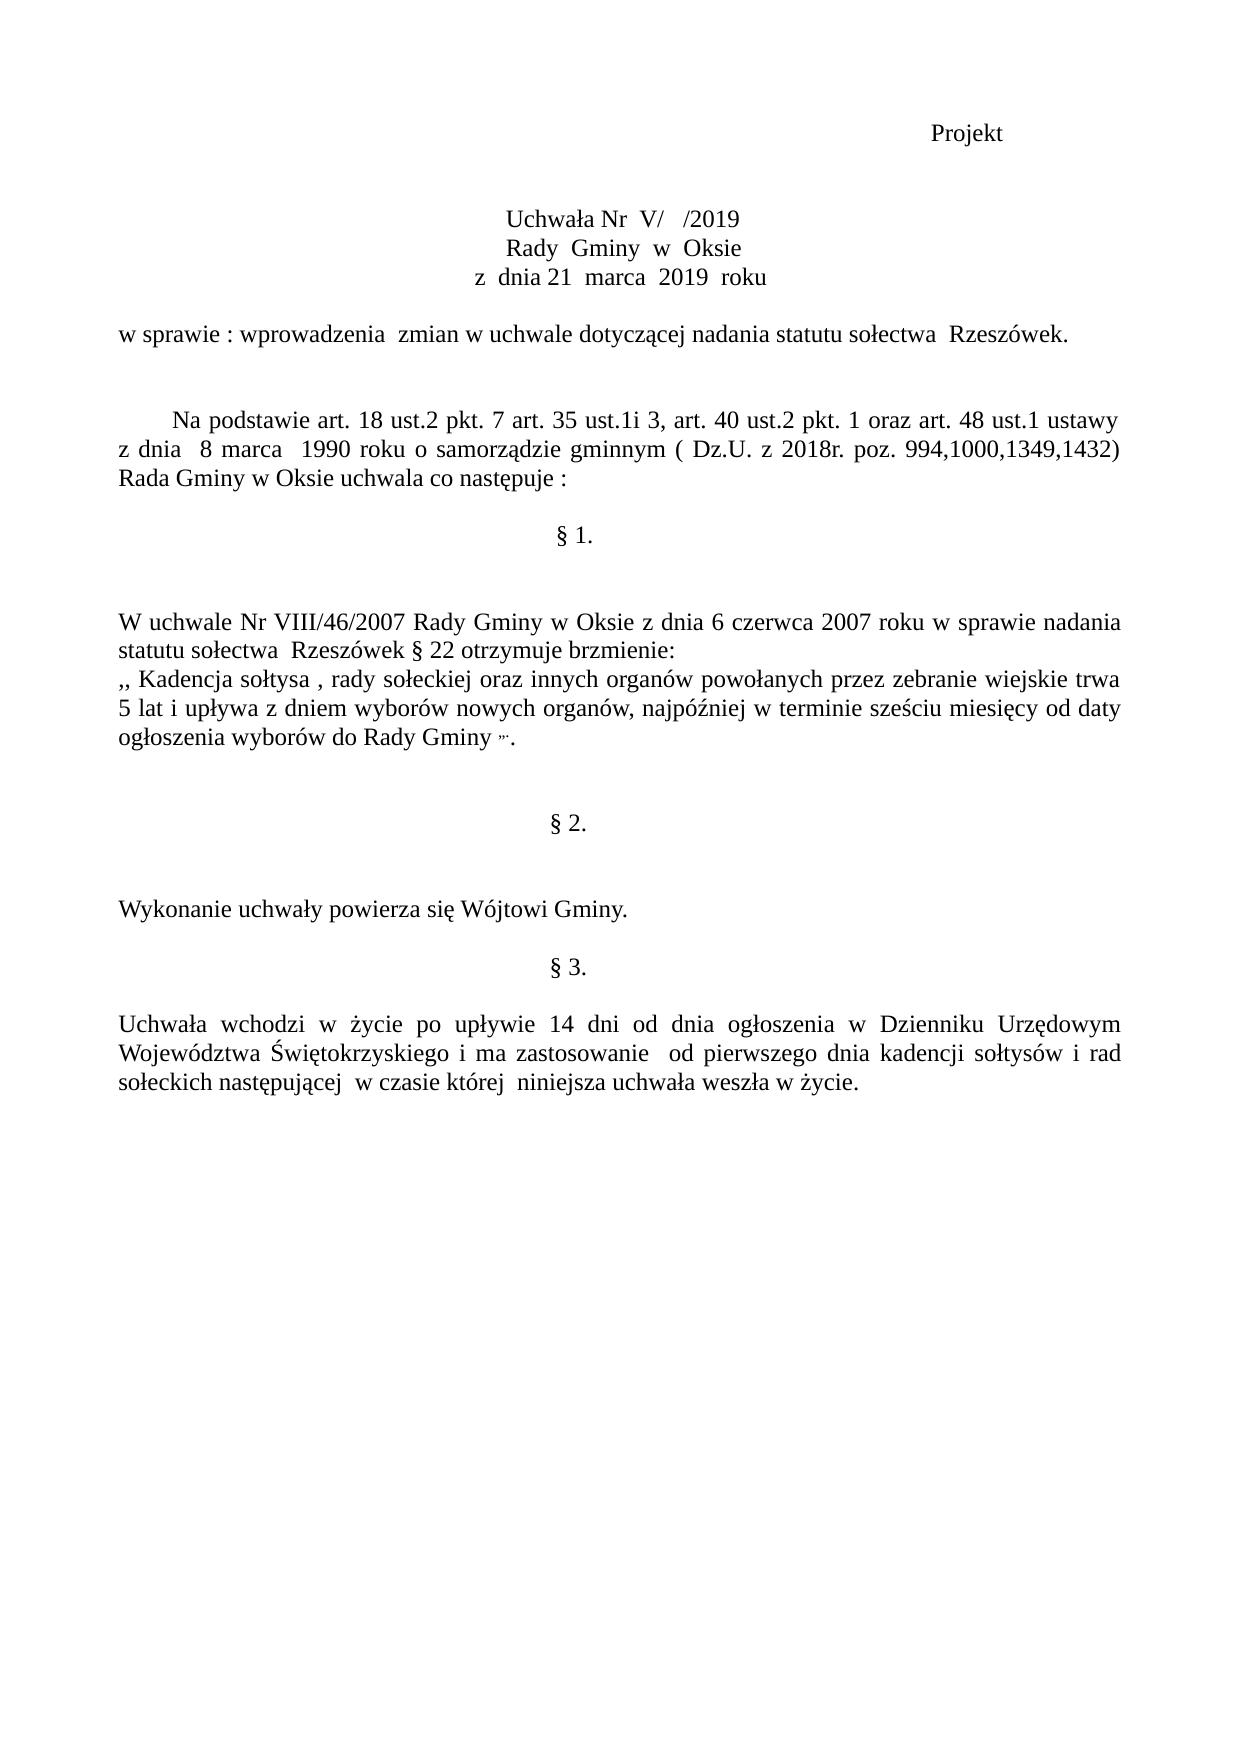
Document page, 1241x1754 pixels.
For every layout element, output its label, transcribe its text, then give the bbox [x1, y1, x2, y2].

text z dnia 21 marca 2019 roku [118, 262, 1122, 291]
text Rady Gminy w Oksie [118, 233, 1122, 262]
text § 1. [118, 521, 1122, 549]
text § 3. [118, 952, 1122, 981]
text § 2. [118, 808, 1122, 837]
text Na podstawie art. 18 ust.2 pkt. 7 art. 35 ust.1i 3, art. 40 ust.2 pkt. 1 oraz art. 48 ust.1 ustawy z dnia 8 marca 1990 roku o samorządzie gminnym ( Dz.U. z 2018r. poz. 994,1000,1349,1432) Rada Gminy w Oksie uchwala co następuje : [118, 406, 1122, 492]
text W uchwale Nr VIII/46/2007 Rady Gminy w Oksie z dnia 6 czerwca 2007 roku w sprawie nadania statutu sołectwa Rzeszówek § 22 otrzymuje brzmienie: [118, 607, 1122, 664]
text Projekt [118, 118, 1122, 147]
text ,, Kadencja sołtysa , rady sołeckiej oraz innych organów powołanych przez zebranie wiejskie trwa 5 lat i upływa z dniem wyborów nowych organów, najpóźniej w terminie sześciu miesięcy od daty ogłoszenia wyborów do Rady Gminy „.. [118, 664, 1122, 751]
text Wykonanie uchwały powierza się Wójtowi Gminy. [118, 894, 1122, 923]
text Uchwała Nr V/ /2019 [118, 204, 1122, 233]
text w sprawie : wprowadzenia zmian w uchwale dotyczącej nadania statutu sołectwa Rzeszówek. [118, 319, 1122, 348]
text Uchwała wchodzi w życie po upływie 14 dni od dnia ogłoszenia w Dzienniku Urzędowym Województwa Świętokrzyskiego i ma zastosowanie od pierwszego dnia kadencji sołtysów i rad sołeckich następującej w czasie której niniejsza uchwała weszła w życie. [118, 1009, 1122, 1096]
